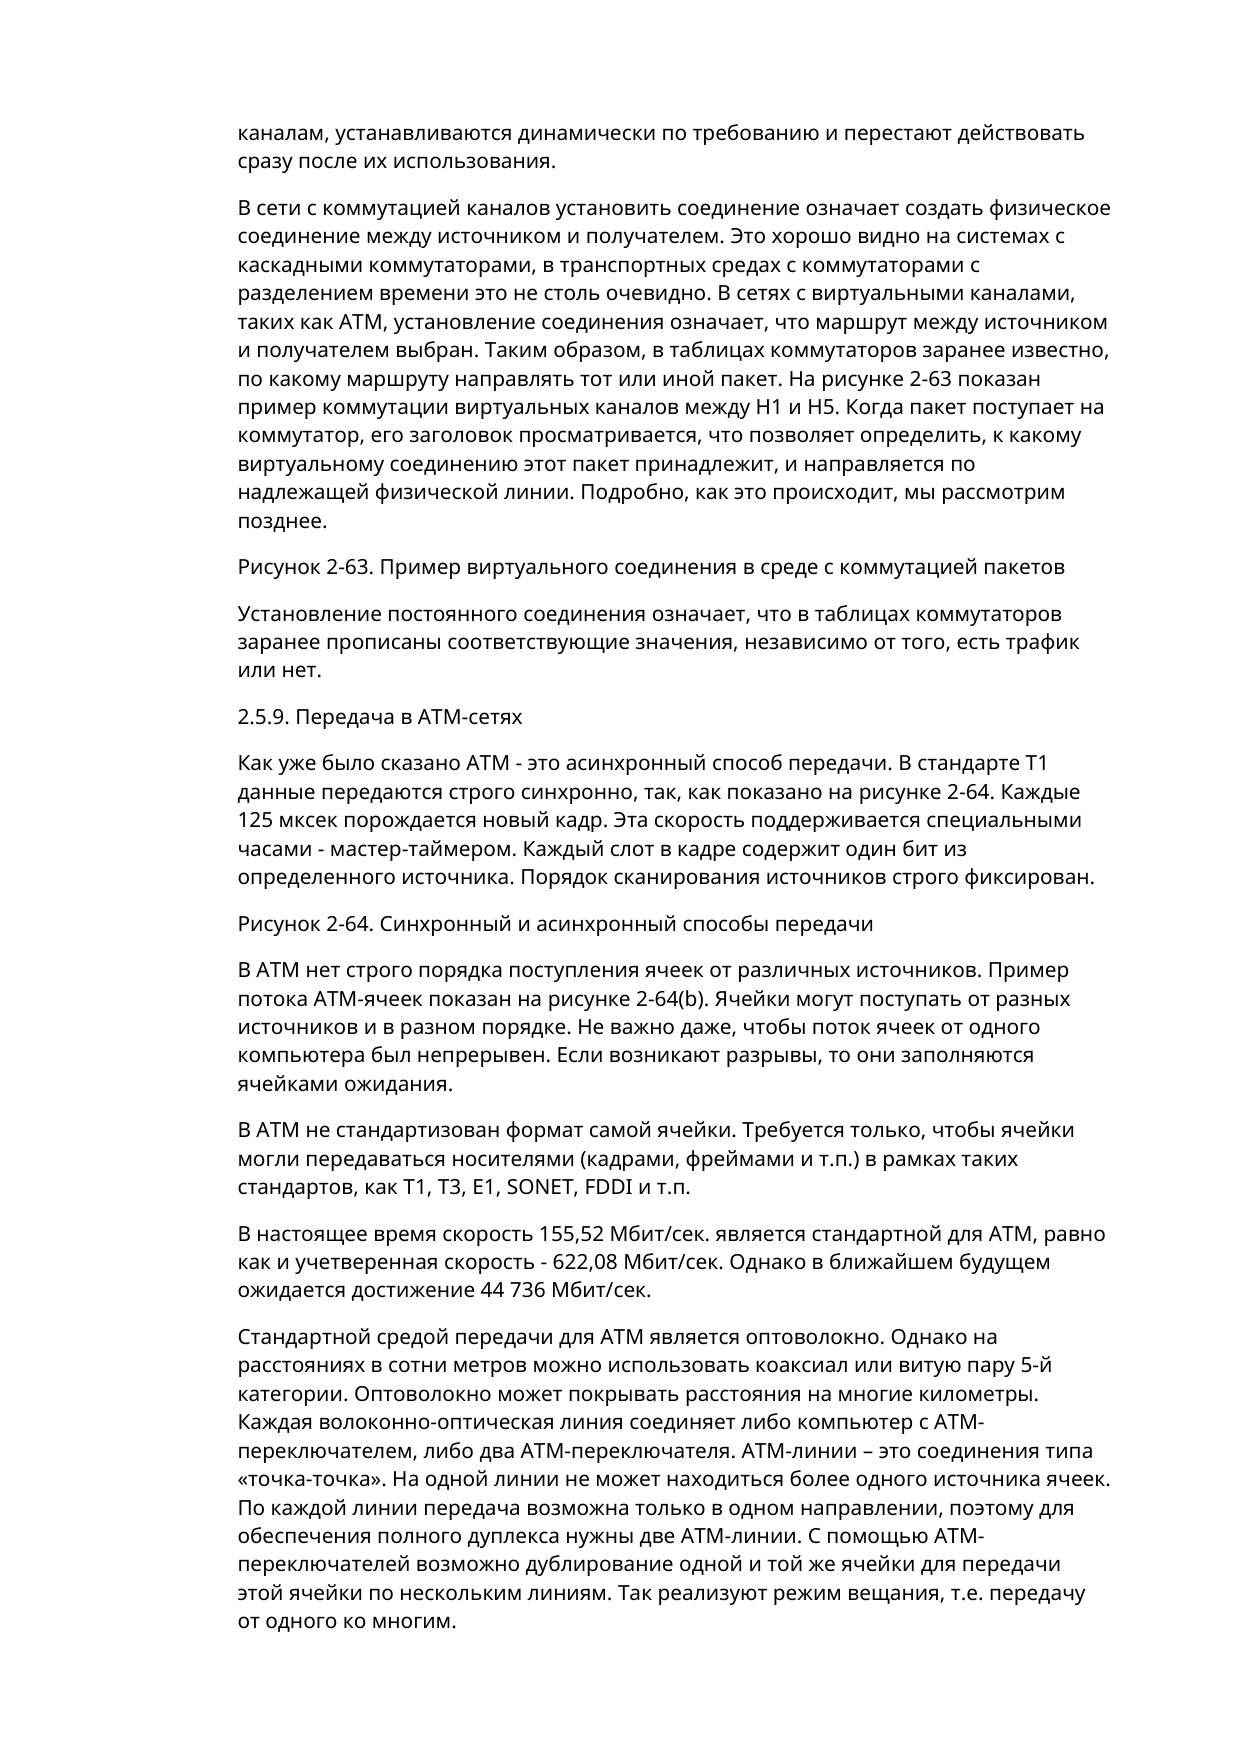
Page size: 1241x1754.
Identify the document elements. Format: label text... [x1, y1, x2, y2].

text В настоящее время скорость 155,52 Mбит/сек. является стандартной для АТМ, равно как и учетверенная скорость - 622,08 Mбит/сек. Однако в ближайшем будущем ожидается достижение 44 736 Mбит/сек. [237, 1219, 1113, 1304]
text В сети с коммутацией каналов установить соединение означает создать физическое соединение между источником и получателем. Это хорошо видно на системах с каскадными коммутаторами, в транспортных средах с коммутаторами с разделением времени это не столь очевидно. В сетях с виртуальными каналами, таких как АТМ, установление соединения означает, что маршрут между источником и получателем выбран. Таким образом, в таблицах коммутаторов заранее известно, по какому маршруту направлять тот или иной пакет. На рисунке 2-63 показан пример коммутации виртуальных каналов между Н1 и Н5. Когда пакет поступает на коммутатор, его заголовок просматривается, что позволяет определить, к какому виртуальному соединению этот пакет принадлежит, и направляется по надлежащей физической линии. Подробно, как это происходит, мы рассмотрим позднее. [237, 193, 1113, 534]
text каналам, устанавливаются динамически по требованию и перестают действовать сразу после их использования. [237, 118, 1113, 175]
text Как уже было сказано АТМ - это асинхронный способ передачи. В стандарте Т1 данные передаются строго синхронно, так, как показано на рисунке 2-64. Каждые 125 мксек порождается новый кадр. Эта скорость поддерживается специальными часами - мастер-таймером. Каждый слот в кадре содержит один бит из определенного источника. Порядок сканирования источников строго фиксирован. [237, 748, 1113, 891]
text Рисунок 2-63. Пример виртуального соединения в среде с коммутацией пакетов [237, 552, 1113, 581]
text Стандартной средой передачи для АТМ является оптоволокно. Однако на расстояниях в сотни метров можно использовать коаксиал или витую пару 5-й категории. Оптоволокно может покрывать расстояния на многие километры. Каждая волоконно-оптическая линия соединяет либо компьютер с АТМ-переключателем, либо два АТМ-переключателя. АТМ-линии – это соединения типа «точка-точка». На одной линии не может находиться более одного источника ячеек. По каждой линии передача возможна только в одном направлении, поэтому для обеспечения полного дуплекса нужны две АТМ-линии. С помощью АТМ-переключателей возможно дублирование одной и той же ячейки для передачи этой ячейки по нескольким линиям. Так реализуют режим вещания, т.е. передачу от одного ко многим. [237, 1322, 1113, 1635]
text Рисунок 2-64. Синхронный и асинхронный способы передачи [237, 909, 1113, 937]
text 2.5.9. Передача в ATM-сетях [237, 702, 1113, 731]
text В АТМ нет строго порядка поступления ячеек от различных источников. Пример потока АТМ-ячеек показан на рисунке 2-64(b). Ячейки могут поступать от разных источников и в разном порядке. Не важно даже, чтобы поток ячеек от одного компьютера был непрерывен. Если возникают разрывы, то они заполняются ячейками ожидания. [237, 955, 1113, 1097]
text В АТМ не стандартизован формат самой ячейки. Требуется только, чтобы ячейки могли передаваться носителями (кадрами, фреймами и т.п.) в рамках таких стандартов, как Т1, Т3, Е1, SONET, FDDI и т.п. [237, 1115, 1113, 1201]
text Установление постоянного соединения означает, что в таблицах коммутаторов заранее прописаны соответствующие значения, независимо от того, есть трафик или нет. [237, 599, 1113, 684]
